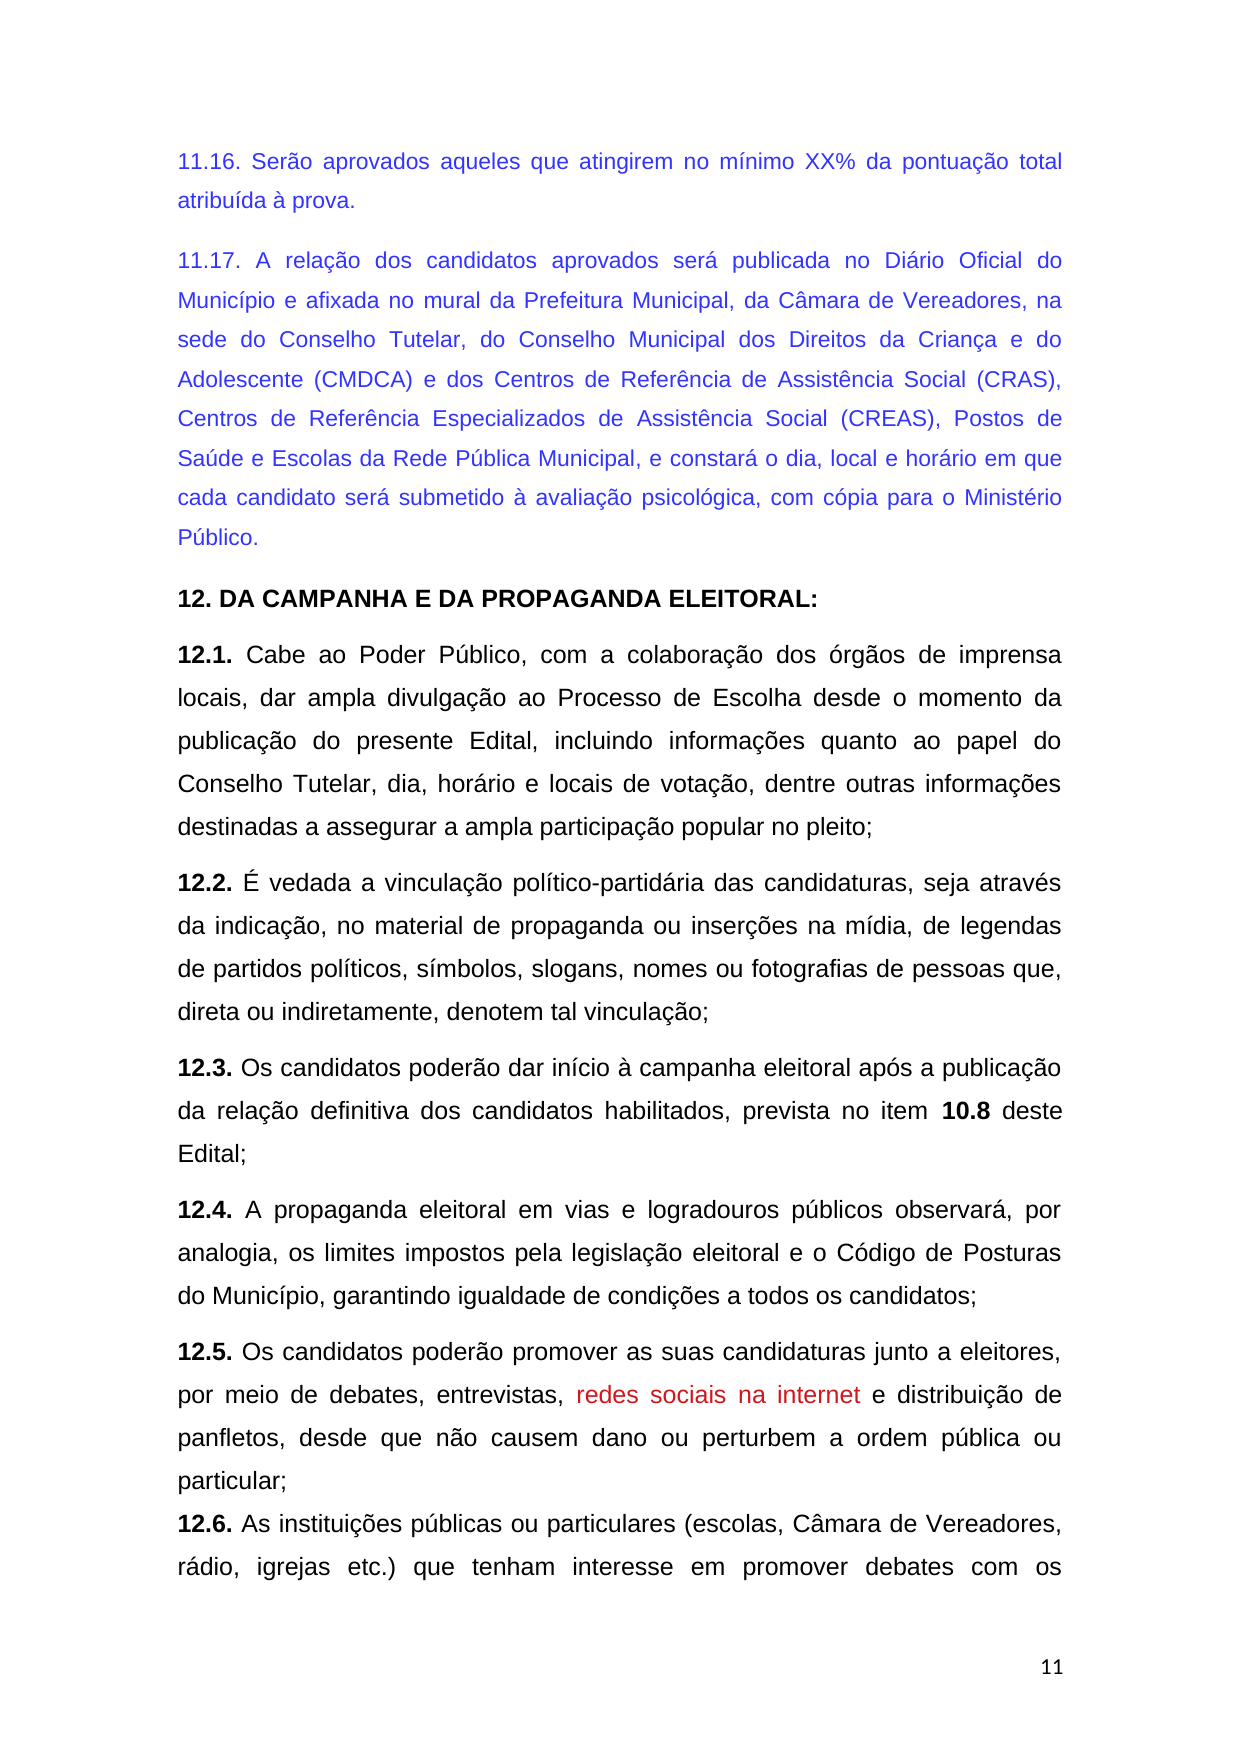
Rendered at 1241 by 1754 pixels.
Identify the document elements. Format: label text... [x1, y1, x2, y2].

text 12.5. Os candidatos poderão promover as suas candidaturas junto a eleitores, por meio de debates, entrevistas, redes sociais na internet e distribuição de panfletos, desde que não causem dano ou perturbem a ordem pública ou particular; [177, 1337, 1063, 1495]
text 12.2. É vedada a vinculação político-partidária das candidaturas, seja através da indicação, no material de propaganda ou inserções na mídia, de legendas de partidos políticos, símbolos, slogans, nomes ou fotografias de pessoas que, direta ou indiretamente, denotem tal vinculação; [177, 868, 1063, 1026]
text 12.4. A propaganda eleitoral em vias e logradouros públicos observará, por analogia, os limites impostos pela legislação eleitoral e o Código de Posturas do Município, garantindo igualdade de condições a todos os candidatos; [177, 1195, 1063, 1310]
text 11.17. A relação dos candidatos aprovados será publicada no Diário Oficial do Município e afixada no mural da Prefeitura Municipal, da Câmara de Vereadores, na sede do Conselho Tutelar, do Conselho Municipal dos Direitos da Criança e do Adolescente (CMDCA) e dos Centros de Referência de Assistência Social (CRAS), Centros de Referência Especializados de Assistência Social (CREAS), Postos de Saúde e Escolas da Rede Pública Municipal, e constará o dia, local e horário em que cada candidato será submetido à avaliação psicológica, com cópia para o Ministério Público. [177, 247, 1063, 550]
text 12.6. As instituições públicas ou particulares (escolas, Câmara de Vereadores, rádio, igrejas etc.) que tenham interesse em promover debates com os [177, 1509, 1063, 1581]
text 12. DA CAMPANHA E DA PROPAGANDA ELEITORAL: [177, 584, 1063, 613]
text 12.3. Os candidatos poderão dar início à campanha eleitoral após a publicação da relação definitiva dos candidatos habilitados, prevista no item 10.8 deste Edital; [177, 1053, 1063, 1168]
text 12.1. Cabe ao Poder Público, com a colaboração dos órgãos de imprensa locais, dar ampla divulgação ao Processo de Escolha desde o momento da publicação do presente Edital, incluindo informações quanto ao papel do Conselho Tutelar, dia, horário e locais de votação, dentre outras informações destinadas a assegurar a ampla participação popular no pleito; [177, 640, 1063, 841]
text 11.16. Serão aprovados aqueles que atingirem no mínimo XX% da pontuação total atribuída à prova. [177, 148, 1063, 213]
